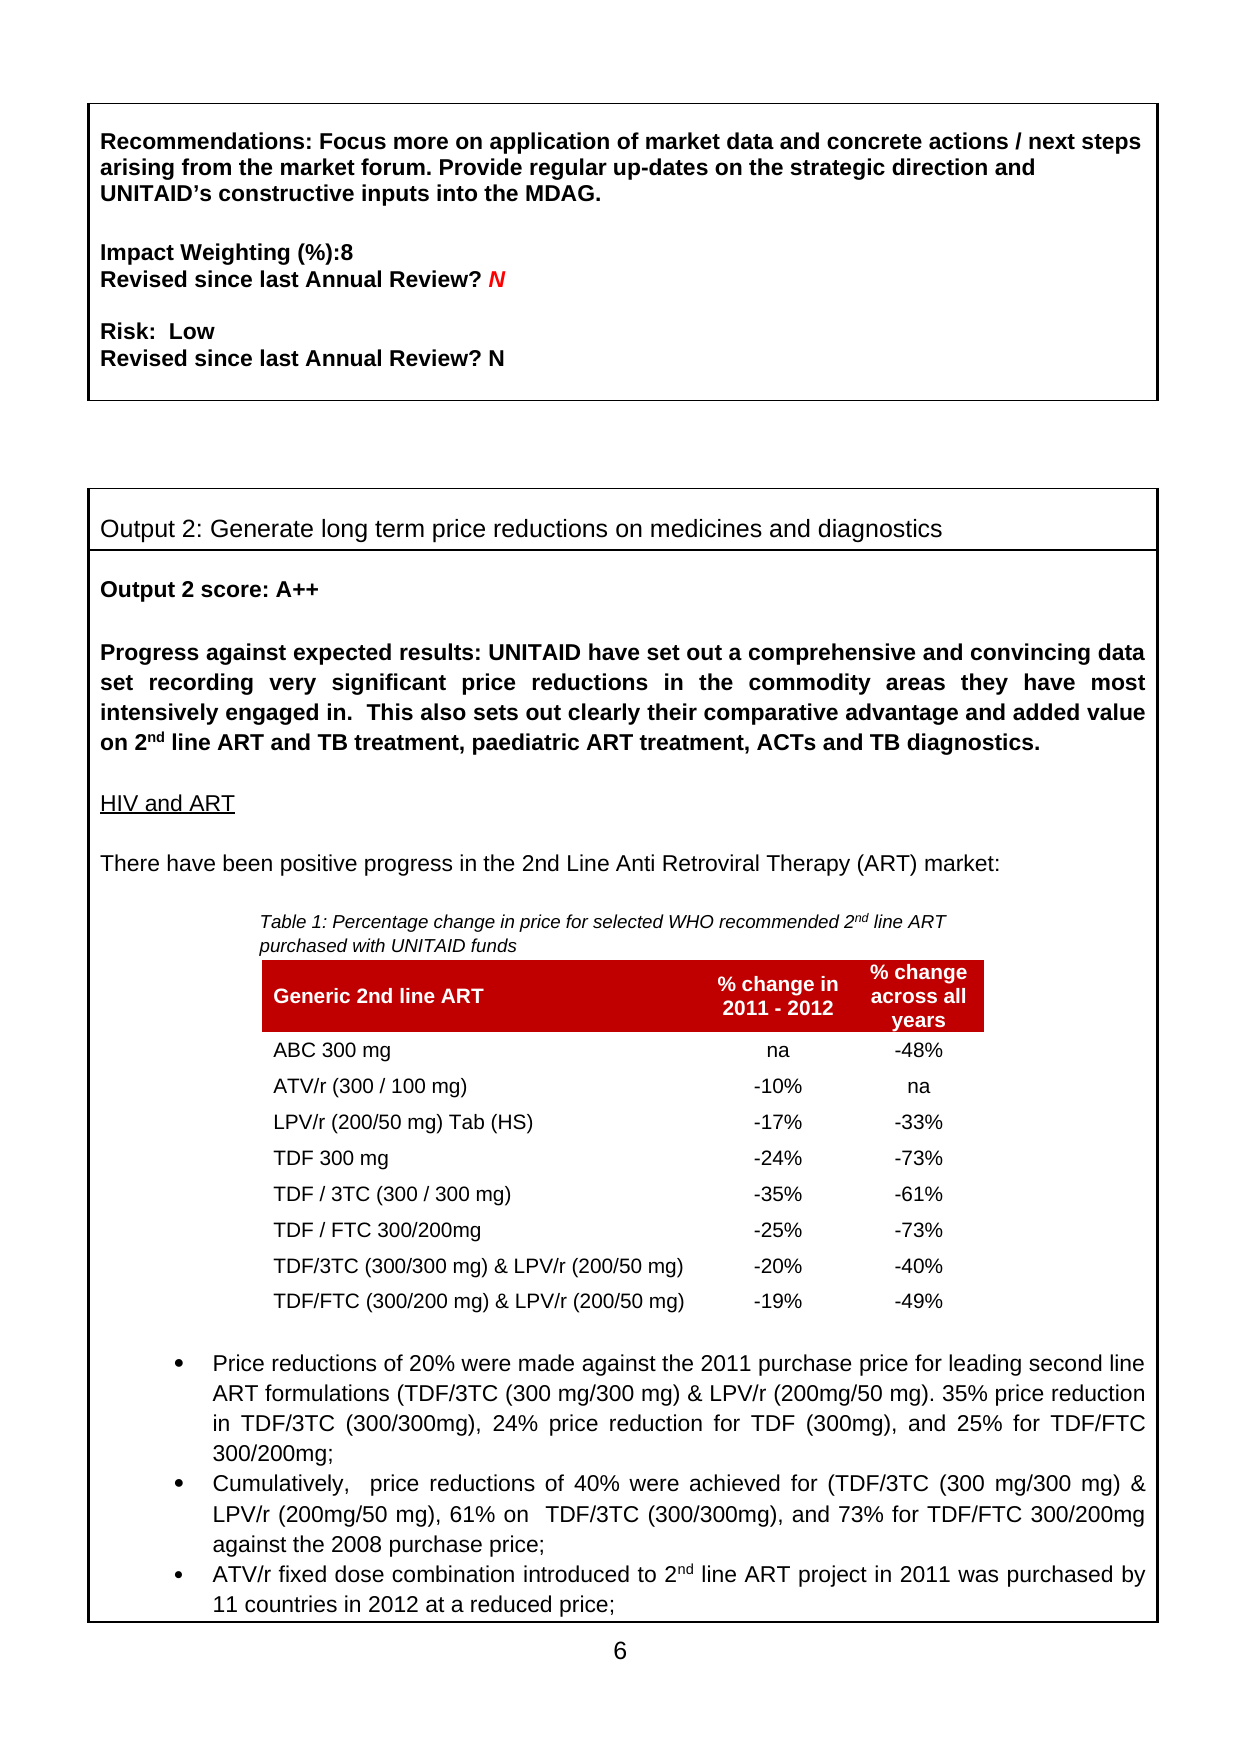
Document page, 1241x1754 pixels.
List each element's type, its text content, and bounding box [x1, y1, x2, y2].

table_cell -20% [703, 1248, 853, 1283]
table_cell TDF/3TC (300/300 mg) & LPV/r (200/50 mg) [262, 1248, 703, 1283]
table_cell -48% [853, 1032, 984, 1068]
table_cell -17% [703, 1104, 853, 1140]
table_cell -40% [853, 1248, 984, 1283]
table_header % change in 2011 - 2012 [703, 960, 853, 1032]
table_cell ABC 300 mg [262, 1032, 703, 1068]
table_cell -61% [853, 1176, 984, 1212]
table_cell -73% [853, 1212, 984, 1247]
table_cell -49% [853, 1284, 984, 1319]
table_cell TDF / 3TC (300 / 300 mg) [262, 1176, 703, 1212]
table_cell TDF/FTC (300/200 mg) & LPV/r (200/50 mg) [262, 1284, 703, 1319]
table_cell -10% [703, 1068, 853, 1104]
table_cell TDF / FTC 300/200mg [262, 1212, 703, 1247]
table_header Generic 2nd line ART [262, 960, 703, 1032]
table_cell -24% [703, 1140, 853, 1176]
table_cell Output 2 score: A++ [90, 551, 1156, 608]
table_cell na [853, 1068, 984, 1104]
table_cell -33% [853, 1104, 984, 1140]
table_cell na [703, 1032, 853, 1068]
table_header % change across all years [853, 960, 984, 1032]
table_cell ATV/r (300 / 100 mg) [262, 1068, 703, 1104]
table_cell Recommendations: Focus more on application of market data and concrete actions / next steps arising from the market forum. Provide regular up-dates on the strategic direction and UNITAID’s constructive inputs into the MDAG. Impact Weighting (%):8 Revised since last Annual Review? N Risk: Low Revised since last Annual Review? N [90, 104, 1156, 400]
table_cell Progress against expected results: UNITAID have set out a comprehensive and convincing data set recording very significant price reductions in the commodity areas they have most intensively engaged in. This also sets out clearly their comparative advantage and added value on 2nd line ART and TB treatment, paediatric ART treatment, ACTs and TB diagnostics. HIV and ART There have been positive progress in the 2nd Line Anti Retroviral Therapy (ART) market: Table 1: Percentage change in price for selected WHO recommended 2nd line ART purchased with UNITAID funds Price reductions of 20% were made against the 2011 purchase price for leading second line ART formulations (TDF/3TC (300 mg/300 mg) & LPV/r (200mg/50 mg). 35% price reduction in TDF/3TC (300/300mg), 24% price reduction for TDF (300mg), and 25% for TDF/FTC 300/200mg; Cumulatively, price reductions of 40% were achieved for (TDF/3TC (300 mg/300 mg) & LPV/r (200mg/50 mg), 61% on TDF/3TC (300/300mg), and 73% for TDF/FTC 300/200mg against the 2008 purchase price; ATV/r fixed dose combination introduced to 2nd line ART project in 2011 was purchased by 11 countries in 2012 at a reduced price; The 2012 selection process saw an increase in the number of manufacturers making high quality ART available with six new SRA approved manufacturers to make UNITAID funded ART. Price decreases that continue to be realised on 2nd Line ART are consistent with the number of generic manufacturers that continue to make these products, thereby generating healthy competition within this market: The market for paediatric ART has also seen improvements over the past year, including: Key products achieving a 6-9% price reduction (6% for AZT/3TC (300 mg/150mg) and 9% for LPV/r (80mg/20 mg), compared with purchase prices in 2011. The prices of other key products remained relatively constant for the reporting period; Cumulatively, price reductions of 13% were achieved for AZT/3TC (300/150) and AZT/3TC (60/30mg), 17% for AZT/3TC/NVP (300/150/200mg) and nearly a quarter percent reduction for LPV/r (80/20.g) against the 2008 purchase price; 16 new SRA approvals for ART formulations used in the UNITAID financed programme; The market for early infant diagnostics (EID) saw the entry of a second supplier for DBS collection bundles. Table 2: Percentage change in price for selected WHO recommended paediatric ARVs purchased with UNITAID funds *In 2012, AZT/3TC (60/30 mg) and ABC/3TC (60/30 mg) include prices for both dispersible and non-dispersible formulations. As a result of UNITAID funding, the Clinton Health Access Initiative (CHAI) has been working with countries to order fixed dose combinations that facilitate improved adherence. As a result, there has been a percentage increase in IATT optimal products that countries are ordering from 52% in 2010 to 82% in 2012. Malaria and Artemisinin Combination Therapy (ACT): UNITAID's interventions in the market for effective malaria medicines have contributed to considerable change since 2006 when there was only one manufacturer of an ACT co-blistered formulation. UNITAID currently supports two projects related to the market challenge of quickly replacing ineffective anti-malarial medicines with ACTs, the Affordable Medicines for Malaria facility (AMFm) - implemented by the Global Fund for AIDS, TB and Malaria (GFATM); and the ‘Assure’ Artemisinin supply project (A2S2, with i+ Solutions). Price tracking of the AMFm phase 1 by HAI in September 2012 showed that end users were paying less for anti-malarial treatments relative to the start of the AMFm grant. The per cent price reductions vary by country, with five of the participating countries paying between 50 and 82% less than before the subsidy: to the private sector suppliers of ACTs. The purchase prices for key products bought in non-government regulated outlets are the same or slightly lower than those in the government regulated outlets in countries where these comparisons have been made. This indicates that the AMFm mechanism is having the desired effect on the private sector markets in these countries by keeping the prices low in the places where people will purchase the medicines. UNITAID’s intervention was catalytic and with additional UK funding in 2014, AMFm will be sustained (and possibly expanded) as a private sector co-payment mechanism within GFATM. Tuberculosis and anti-TB medicines: UNITAID has achieved 40% price reduction on diagnostic cartridges from $17 to less than $10 for use in the GeneXpert machine. This price is available not only to countries directly supported by the UNITAID funded grants (21 countries) but to all 145 eligible countries and public sector purchases in low and middle income countries. In the second line anti-TB medicines market, an unprecedented 19 manufacturers of second and third line anti-TB medicines made bids to GDF to supply UNITAID funded grants. A total of 54 medicine/manufacturers were eligible for supply in the GDF 2012 catalogue. This type of activity has led to price reductions in Cycloserine with the result that the high range MDR-TB treatment regimen costs 16% less than it did in 2011. Prices of medicines for both second line and paediatric TB treatments remain stable with no changes. Recommendations: Additional focus on second line TB and paediatric TB treatment. Impact Weighting (%): 12 Revised since last Annual Review? N Risk: Medium Revised since last Annual Review? N [90, 608, 1156, 1621]
table_cell LPV/r (200/50 mg) Tab (HS) [262, 1104, 703, 1140]
table_cell TDF 300 mg [262, 1140, 703, 1176]
table_header Output 2: Generate long term price reductions on medicines and diagnostics [90, 489, 1156, 549]
table_cell -25% [703, 1212, 853, 1247]
table_cell -19% [703, 1284, 853, 1319]
table_cell -35% [703, 1176, 853, 1212]
table_cell -73% [853, 1140, 984, 1176]
